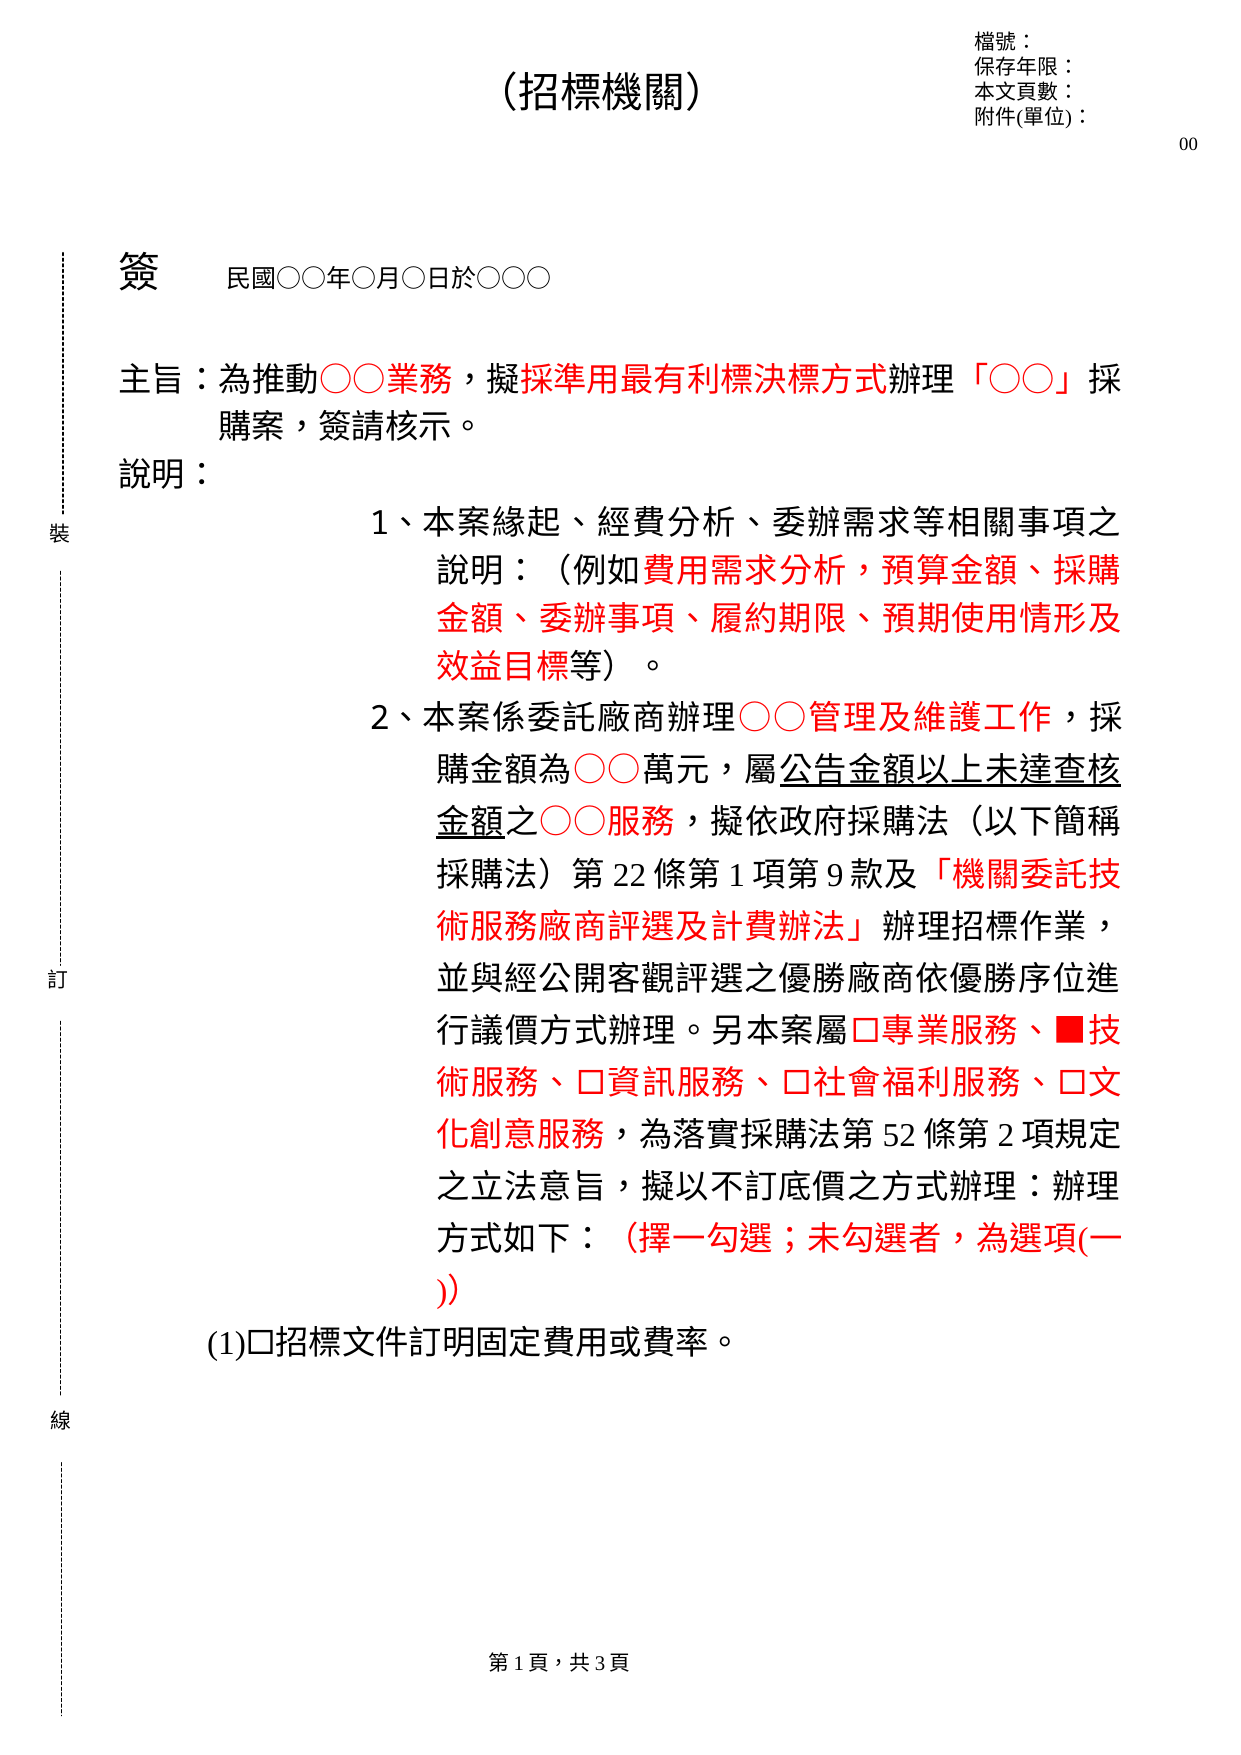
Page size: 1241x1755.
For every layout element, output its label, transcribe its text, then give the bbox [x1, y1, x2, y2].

text 00 [1151, 133, 1225, 155]
text 主旨：為推動○○業務，擬採準用最有利標決標方式辦理「○○」採購案，簽請核示。 [118, 353, 1122, 448]
text 說明： [118, 448, 1122, 496]
text 簽 民國○○年○月○日於○○○ [118, 253, 1122, 296]
text [945, 29, 1240, 178]
text 檔號： [974, 29, 1170, 54]
list 本案係委託廠商辦理○○管理及維護工作，採購金額為○○萬元，屬公告金額以上未達查核金額之○○服務，擬依政府採購法（以下簡稱採購法）第22條第1項第9款及「機關委託技術服務廠商評選及計費辦法」辦理招標作業，並與經公開客觀評選之優勝廠商依優勝序位進行議價方式辦理。另本案屬專業服務、■技術服務、資訊服務、社會福利服務、文化創意服務，為落實採購法第52條第2項規定之立法意旨，擬以不訂底價之方式辦理：辦理方式如下：（擇一勾選；未勾選者，為選項(一)） [369, 688, 1122, 1313]
text 本文頁數： [974, 79, 1170, 104]
list 本案緣起、經費分析、委辦需求等相關事項之說明：（例如費用需求分析，預算金額、採購金額、委辦事項、履約期限、預期使用情形及效益目標等）。 [369, 496, 1122, 688]
text 附件(單位)： [974, 104, 1170, 129]
text 保存年限： [974, 54, 1170, 79]
list 招標文件訂明固定費用或費率。 [207, 1313, 1122, 1365]
